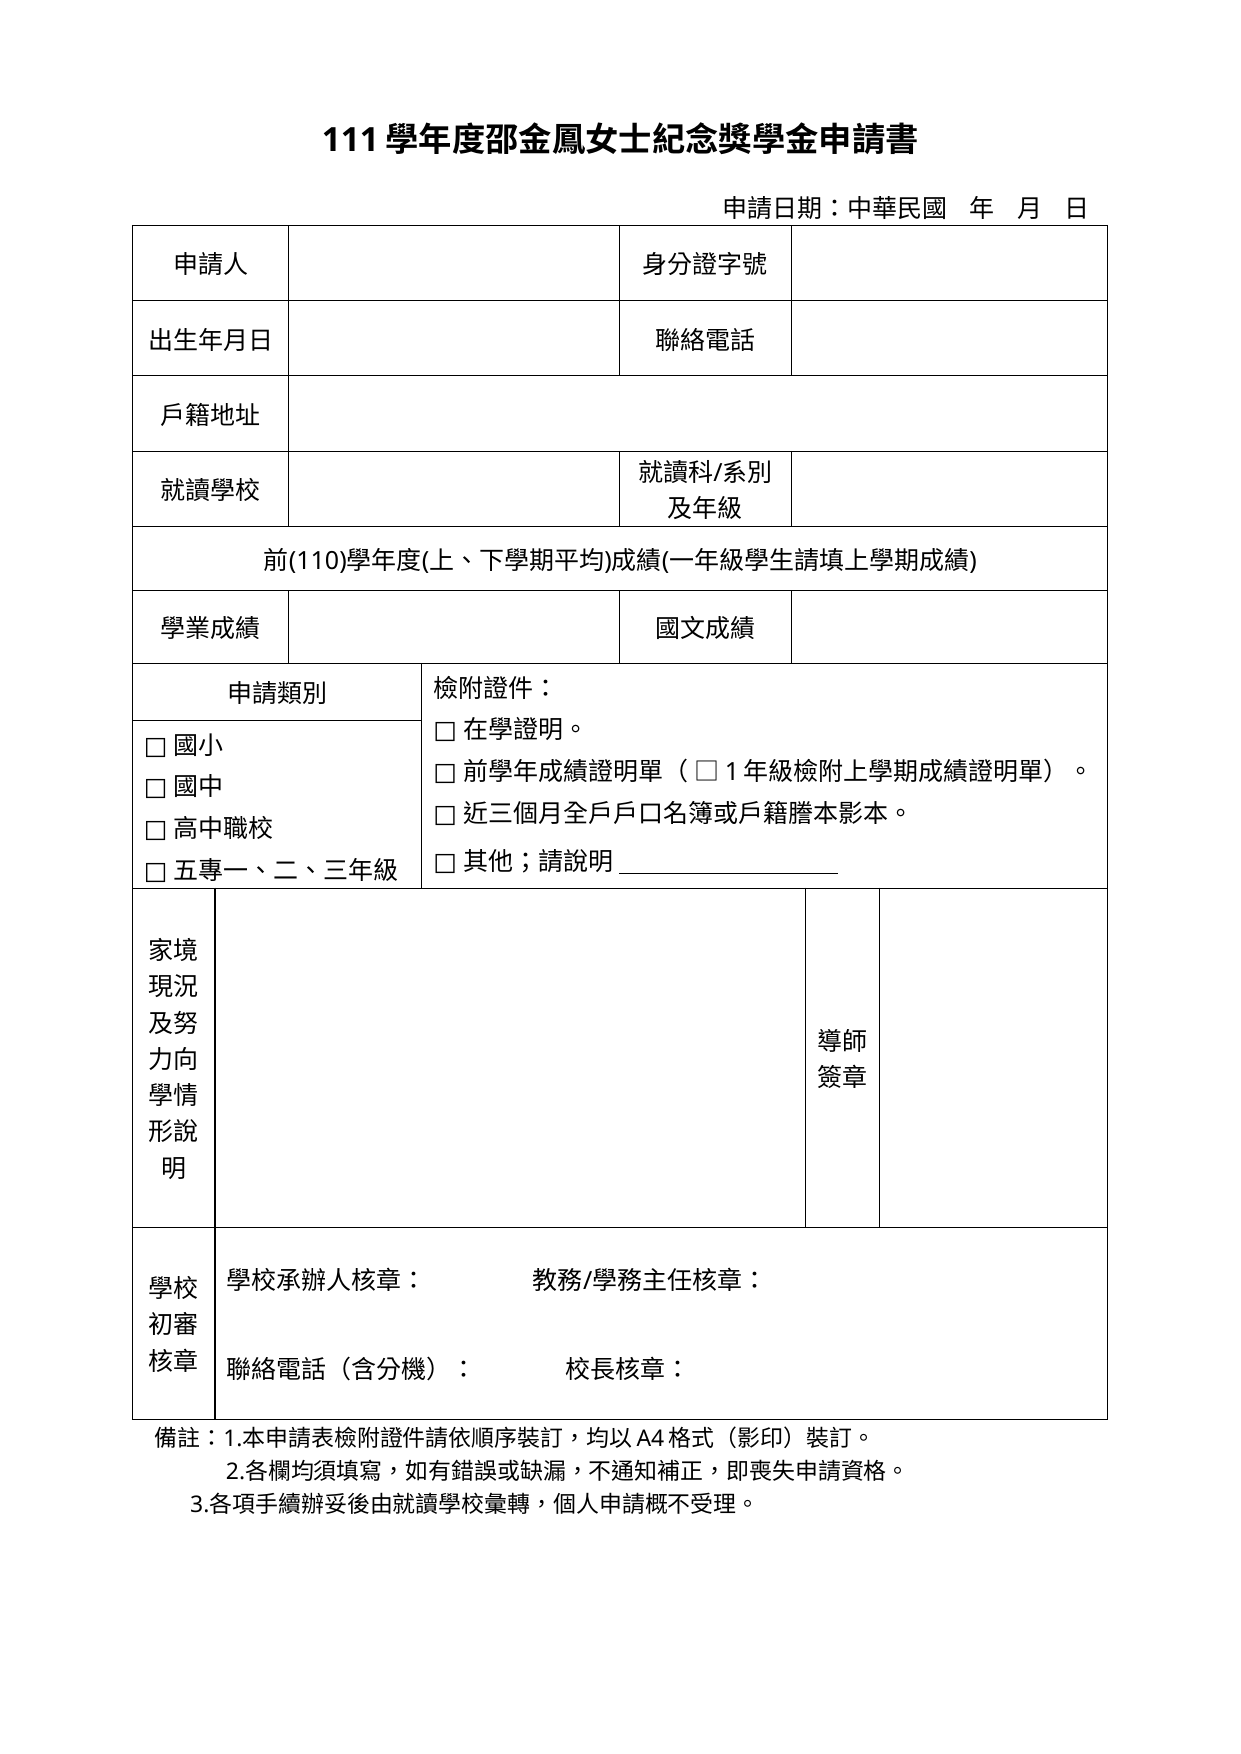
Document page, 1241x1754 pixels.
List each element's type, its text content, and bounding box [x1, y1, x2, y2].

table_cell [289, 301, 619, 375]
text 111學年度邵金鳳女士紀念獎學金申請書 [142, 118, 1098, 160]
table_cell 戶籍地址 [133, 376, 288, 451]
table_cell [289, 591, 619, 663]
table_cell [792, 591, 1107, 663]
table_header [289, 226, 619, 300]
table_cell 學業成績 [133, 591, 288, 663]
text 備註：1.本申請表檢附證件請依順序裝訂，均以A4格式（影印）裝訂。 [154, 1420, 1098, 1453]
table_cell 就讀學校 [133, 452, 288, 526]
text 申請日期：中華民國 年 月 日 [142, 188, 1098, 225]
text 2.各欄均須填寫，如有錯誤或缺漏，不通知補正，即喪失申請資格。 [154, 1453, 1098, 1486]
table_cell 前(110)學年度(上、下學期平均)成績(一年級學生請填上學期成績) [133, 527, 1107, 590]
table_cell [792, 452, 1107, 526]
table_cell 家境現況及努力向學情形說明 [133, 889, 214, 1227]
table_header 身分證字號 [620, 226, 791, 300]
table_cell 國文成績 [620, 591, 791, 663]
table_cell □ 國小 □ 國中 □ 高中職校 □ 五專一、二、三年級 [133, 721, 421, 887]
text 3.各項手續辦妥後由就讀學校彙轉，個人申請概不受理。 [154, 1486, 1098, 1519]
table_cell 申請類別 [133, 664, 421, 720]
table_cell 學校 初審核章 [133, 1228, 214, 1418]
table_header [792, 226, 1107, 300]
table_cell 出生年月日 [133, 301, 288, 375]
table_cell 聯絡電話 [620, 301, 791, 375]
table_cell [216, 889, 805, 1227]
table_cell 就讀科/系別及年級 [620, 452, 791, 526]
table_header 申請人 [133, 226, 288, 300]
table_cell [880, 889, 1107, 1227]
table_cell 學校承辦人核章： 教務/學務主任核章： 聯絡電話（含分機）： 校長核章： [216, 1228, 1107, 1418]
table_cell [289, 376, 1107, 451]
table_cell [792, 301, 1107, 375]
table_cell 導師簽章 [806, 889, 879, 1227]
table_cell 檢附證件： □ 在學證明。 □ 前學年成績證明單（ □ 1年級檢附上學期成績證明單）。 □ 近三個月全戶戶口名簿或戶籍謄本影本。 □ 其他；請說明 [422, 664, 1107, 887]
table_cell [289, 452, 619, 526]
